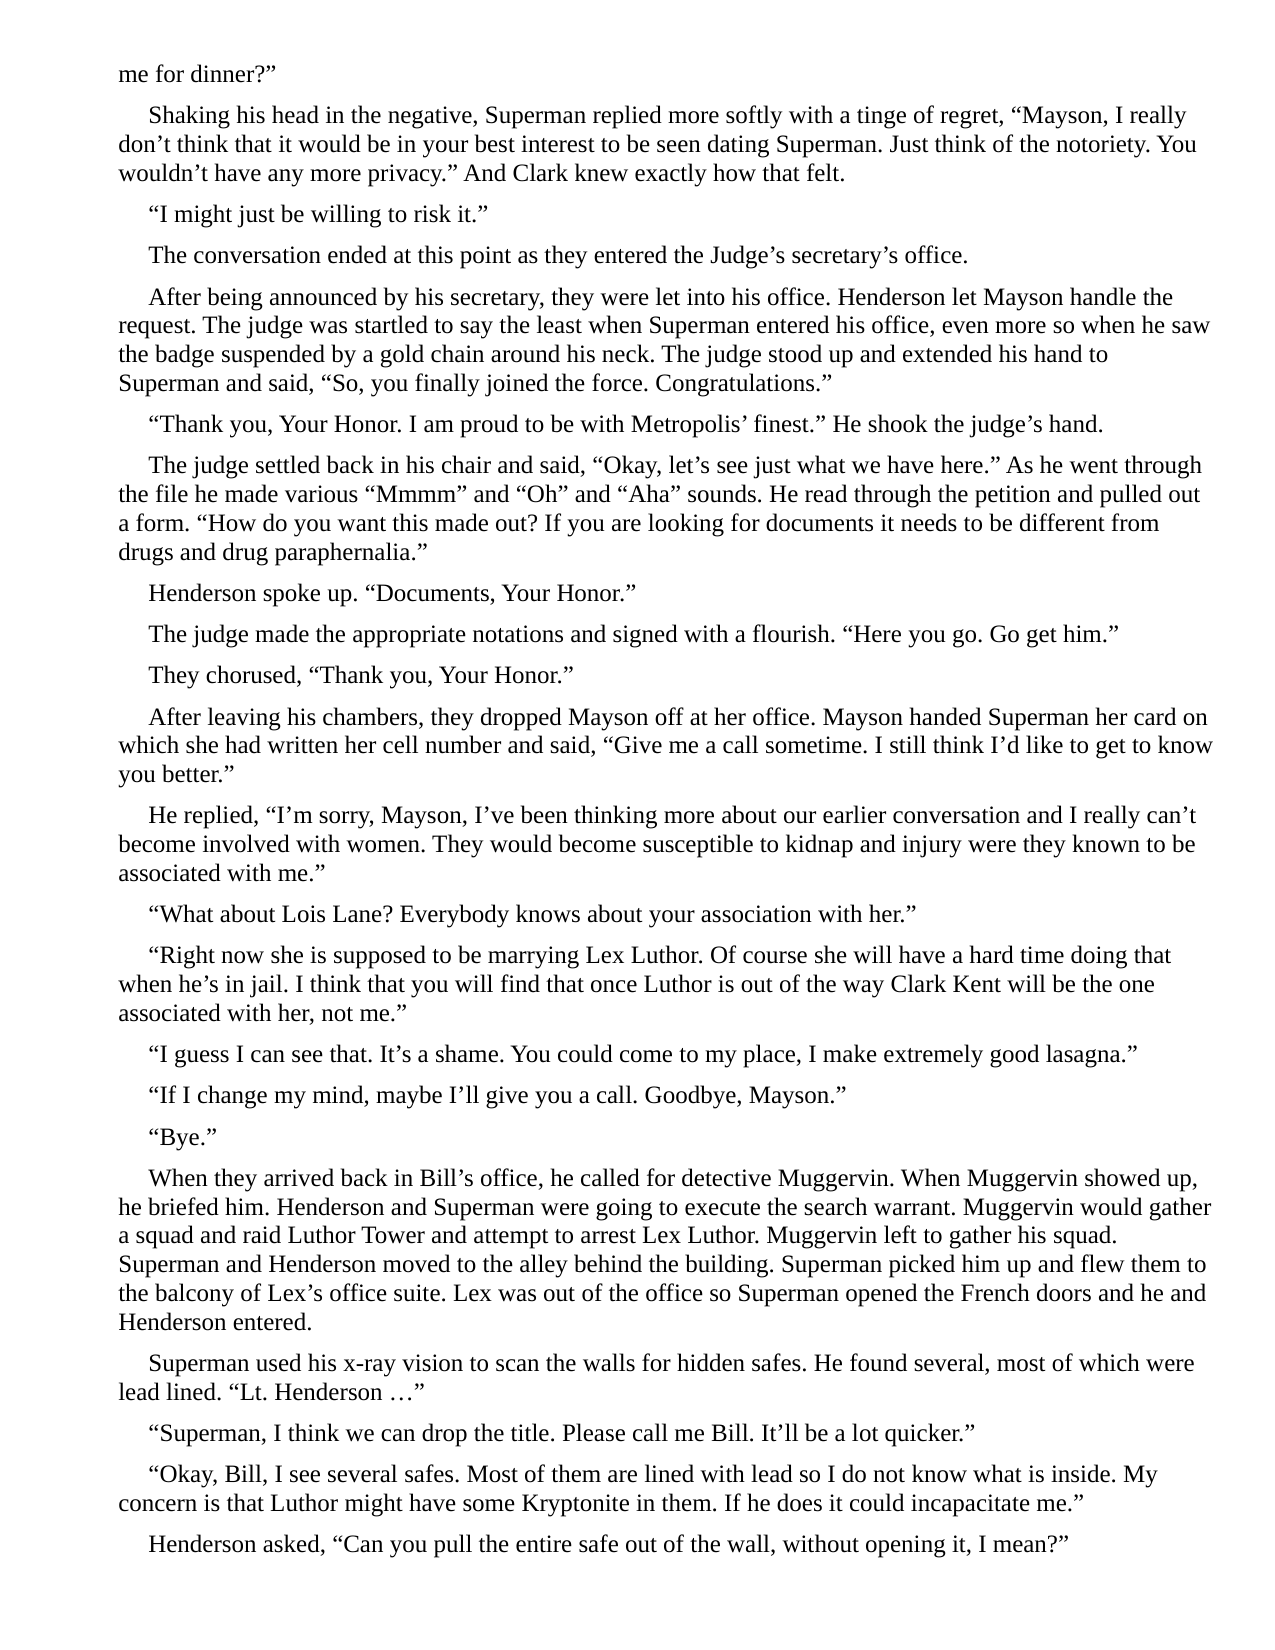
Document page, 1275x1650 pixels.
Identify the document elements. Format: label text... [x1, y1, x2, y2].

text “I might just be willing to risk it.” [118, 199, 1216, 228]
text When they arrived back in Bill’s office, he called for detective Muggervin. When Muggervin showed up, he briefed him. Henderson and Superman were going to execute the search warrant. Muggervin would gather a squad and raid Luthor Tower and attempt to arrest Lex Luthor. Muggervin left to gather his squad. Superman and Henderson moved to the alley behind the building. Superman picked him up and flew them to the balcony of Lex’s office suite. Lex was out of the office so Superman opened the French doors and he and Henderson entered. [118, 1163, 1216, 1335]
text They chorused, “Thank you, Your Honor.” [118, 660, 1216, 689]
text Superman used his x-ray vision to scan the walls for hidden safes. He found several, most of which were lead lined. “Lt. Henderson …” [118, 1348, 1216, 1405]
text “If I change my mind, maybe I’ll give you a call. Goodbye, Mayson.” [118, 1080, 1216, 1109]
text The judge made the appropriate notations and signed with a flourish. “Here you go. Go get him.” [118, 619, 1216, 648]
text “Superman, I think we can drop the title. Please call me Bill. It’ll be a lot quicker.” [118, 1418, 1216, 1447]
text He replied, “I’m sorry, Mayson, I’ve been thinking more about our earlier conversation and I really can’t become involved with women. They would become susceptible to kidnap and injury were they known to be associated with me.” [118, 800, 1216, 887]
text After leaving his chambers, they dropped Mayson off at her office. Mayson handed Superman her card on which she had written her cell number and said, “Give me a call sometime. I still think I’d like to get to know you better.” [118, 702, 1216, 788]
text “Bye.” [118, 1122, 1216, 1150]
text Shaking his head in the negative, Superman replied more softly with a tinge of regret, “Mayson, I really don’t think that it would be in your best interest to be seen dating Superman. Just think of the notoriety. You wouldn’t have any more privacy.” And Clark knew exactly how that felt. [118, 100, 1216, 187]
text me for dinner?” [118, 59, 1216, 88]
text “Thank you, Your Honor. I am proud to be with Metropolis’ finest.” He shook the judge’s hand. [118, 409, 1216, 438]
text “I guess I can see that. It’s a shame. You could come to my place, I make extremely good lasagna.” [118, 1039, 1216, 1068]
text After being announced by his secretary, they were let into his office. Henderson let Mayson handle the request. The judge was startled to say the least when Superman entered his office, even more so when he saw the badge suspended by a gold chain around his neck. The judge stood up and extended his hand to Superman and said, “So, you finally joined the force. Congratulations.” [118, 282, 1216, 397]
text The judge settled back in his chair and said, “Okay, let’s see just what we have here.” As he went through the file he made various “Mmmm” and “Oh” and “Aha” sounds. He read through the petition and pulled out a form. “How do you want this made out? If you are looking for documents it needs to be different from drugs and drug paraphernalia.” [118, 450, 1216, 565]
text Henderson spoke up. “Documents, Your Honor.” [118, 578, 1216, 607]
text Henderson asked, “Can you pull the entire safe out of the wall, without opening it, I mean?” [118, 1529, 1216, 1558]
text “What about Lois Lane? Everybody knows about your association with her.” [118, 899, 1216, 928]
text “Right now she is supposed to be marrying Lex Luthor. Of course she will have a hard time doing that when he’s in jail. I think that you will find that once Luthor is out of the way Clark Kent will be the one associated with her, not me.” [118, 940, 1216, 1027]
text “Okay, Bill, I see several safes. Most of them are lined with lead so I do not know what is inside. My concern is that Luthor might have some Kryptonite in them. If he does it could incapacitate me.” [118, 1459, 1216, 1517]
text The conversation ended at this point as they entered the Judge’s secretary’s office. [118, 240, 1216, 269]
